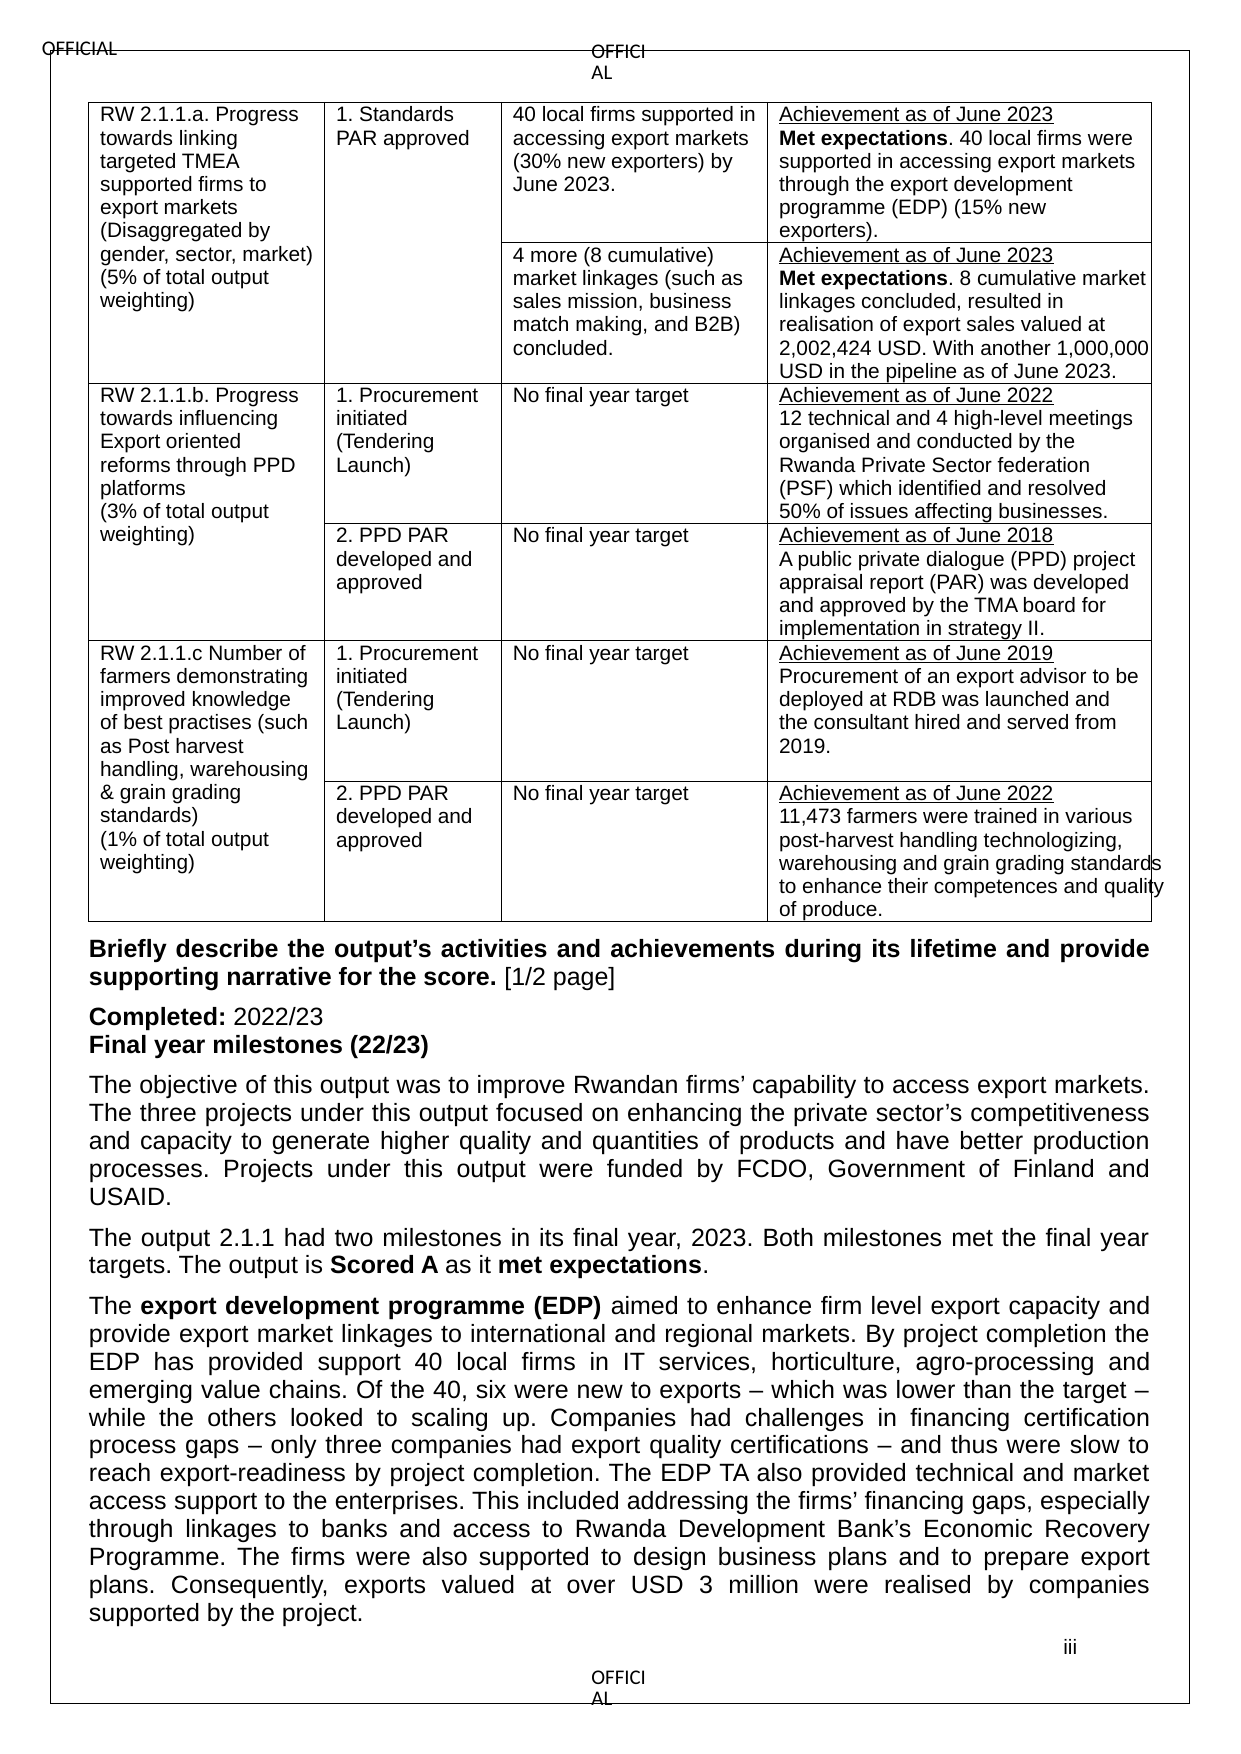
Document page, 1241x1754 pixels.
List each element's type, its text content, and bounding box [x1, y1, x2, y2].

table_cell Achievement as of June 2023 Met expectations. 40 local firms were supported in accessing export markets through the export development programme (EDP) (15% new exporters). [768, 103, 1151, 242]
text The objective of this output was to improve Rwandan firms’ capability to access export markets. The three projects under this output focused on enhancing the private sector’s competitiveness and capacity to generate higher quality and quantities of products and have better production processes. Projects under this output were funded by FCDO, Government of Finland and USAID. [89, 1071, 1152, 1211]
text Final year milestones (22/23) [89, 1031, 1152, 1059]
table_cell Achievement as of June 2018 A public private dialogue (PPD) project appraisal report (PAR) was developed and approved by the TMA board for implementation in strategy II. [768, 524, 1151, 640]
table_cell 4 more (8 cumulative) market linkages (such as sales mission, business match making, and B2B) concluded. [502, 243, 767, 383]
table_cell Achievement as of June 2022 12 technical and 4 high-level meetings organised and conducted by the Rwanda Private Sector federation (PSF) which identified and resolved 50% of issues affecting businesses. [768, 384, 1151, 523]
text Completed: 2022/23 [89, 1003, 1152, 1031]
text The output 2.1.1 had two milestones in its final year, 2023. Both milestones met the final year targets. The output is Scored A as it met expectations. [89, 1223, 1152, 1279]
table_cell No final year target [502, 524, 767, 640]
table_cell 2. PPD PAR developed and approved [325, 524, 501, 640]
table_cell RW 2.1.1.c Number of farmers demonstrating improved knowledge of best practises (such as Post harvest handling, warehousing & grain grading standards) (1% of total output weighting) [89, 641, 324, 921]
table_cell Achievement as of June 2023 Met expectations. 8 cumulative market linkages concluded, resulted in realisation of export sales valued at 2,002,424 USD. With another 1,000,000 USD in the pipeline as of June 2023. [768, 243, 1151, 383]
table_cell 2. PPD PAR developed and approved [325, 782, 501, 921]
table_cell No final year target [502, 782, 767, 921]
table_cell No final year target [502, 641, 767, 781]
table_cell RW 2.1.1.a. Progress towards linking targeted TMEA supported firms to export markets (Disaggregated by gender, sector, market) (5% of total output weighting) [89, 103, 324, 383]
text Briefly describe the output’s activities and achievements during its lifetime and provide supporting narrative for the score. [1/2 page] [89, 934, 1152, 990]
table_cell 1. Procurement initiated (Tendering Launch) [325, 641, 501, 781]
table_cell 1. Procurement initiated (Tendering Launch) [325, 384, 501, 523]
table_cell RW 2.1.1.b. Progress towards influencing Export oriented reforms through PPD platforms (3% of total output weighting) [89, 384, 324, 640]
table_cell 1. Standards PAR approved [325, 103, 501, 383]
table_cell Achievement as of June 2019 Procurement of an export advisor to be deployed at RDB was launched and the consultant hired and served from 2019. [768, 641, 1151, 781]
text The export development programme (EDP) aimed to enhance firm level export capacity and provide export market linkages to international and regional markets. By project completion the EDP has provided support 40 local firms in IT services, horticulture, agro-processing and emerging value chains. Of the 40, six were new to exports – which was lower than the target – while the others looked to scaling up. Companies had challenges in financing certification process gaps – only three companies had export quality certifications – and thus were slow to reach export-readiness by project completion. The EDP TA also provided technical and market access support to the enterprises. This included addressing the firms’ financing gaps, especially through linkages to banks and access to Rwanda Development Bank’s Economic Recovery Programme. The firms were also supported to design business plans and to prepare export plans. Consequently, exports valued at over USD 3 million were realised by companies supported by the project. [89, 1292, 1152, 1627]
table_cell Achievement as of June 2022 11,473 farmers were trained in various post-harvest handling technologizing, warehousing and grain grading standards to enhance their competences and quality of produce. [768, 782, 1151, 921]
table_cell No final year target [502, 384, 767, 523]
table_cell 40 local firms supported in accessing export markets (30% new exporters) by June 2023. [502, 103, 767, 242]
